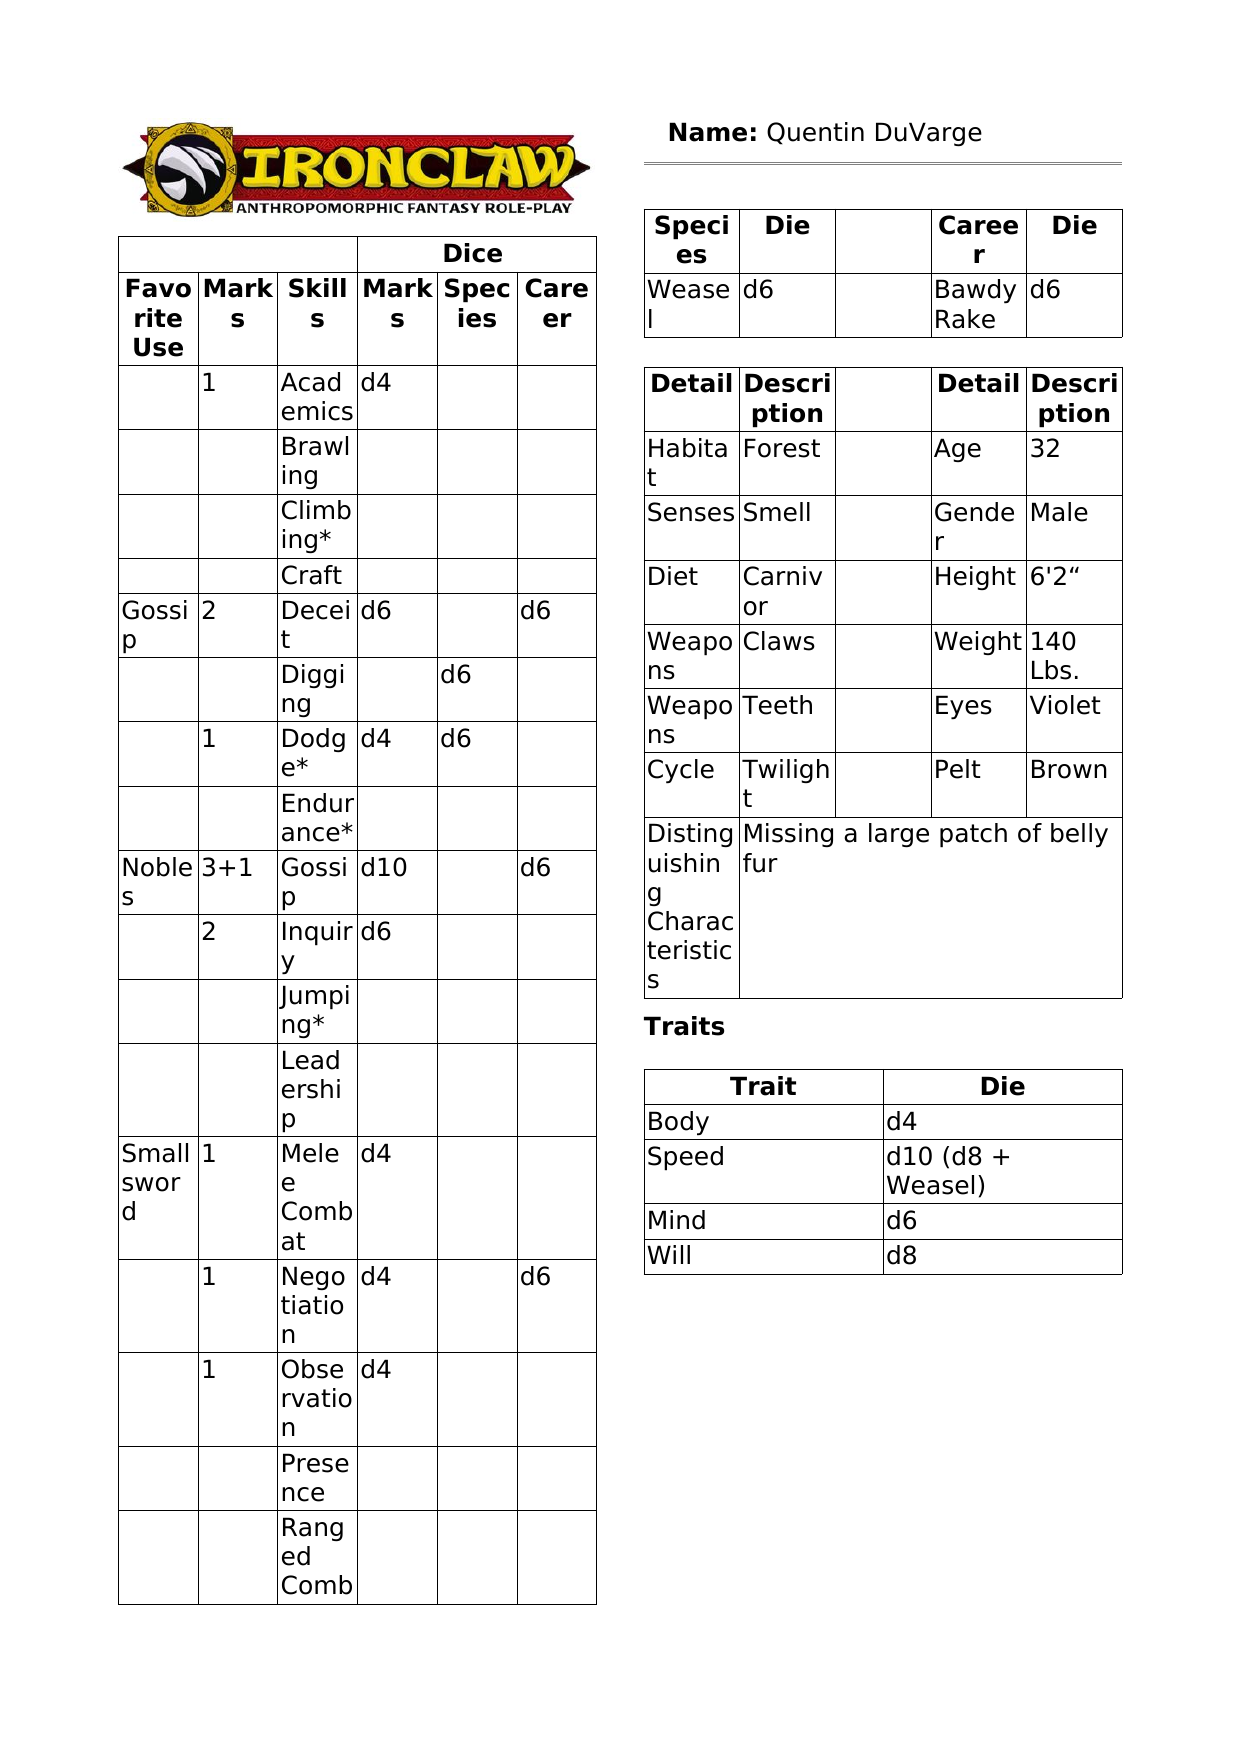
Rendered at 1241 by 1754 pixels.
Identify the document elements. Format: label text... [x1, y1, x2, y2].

table_cell Weapons [645, 689, 739, 752]
table_cell 1 [199, 1137, 277, 1259]
table_cell d6 [884, 1204, 1122, 1238]
table_cell Weasel [645, 274, 739, 337]
table_cell d10 [358, 851, 437, 914]
table_cell [199, 658, 277, 721]
table_cell [518, 658, 596, 721]
table_cell [518, 915, 596, 978]
table_cell [836, 689, 931, 752]
table_cell [518, 1137, 596, 1259]
table_cell [119, 1044, 198, 1136]
table_header Career [932, 210, 1026, 273]
table_cell Weight [932, 625, 1026, 688]
table_header (Marks:One=d4,Two=d6,Three=d8,Four=d10,Five=d12,Six=d12,d4,etc.) *Encumbered skills (affected by being burdened) Money: Orichalks: (=1/12 ) Denarii : (=1 ) Quincunx: (=3 ) Aureals: (=24 ) Experience: Spend 4 to buy +1 Skill Mark. Spend 10 to buy a new Gift. [118, 118, 620, 1618]
table_cell Species [438, 273, 517, 365]
table_header Species [645, 210, 739, 273]
table_cell d4 [358, 366, 437, 429]
table_cell [438, 1137, 517, 1259]
table_cell [358, 430, 437, 493]
table_cell [358, 658, 437, 721]
table_header [836, 368, 931, 431]
table_cell Gender [932, 496, 1026, 559]
table_cell [119, 430, 198, 493]
table_cell Will [645, 1240, 883, 1273]
table_cell [358, 1447, 437, 1510]
table_cell [119, 980, 198, 1043]
table_header Description [740, 368, 835, 431]
table_cell Bawdy Rake [932, 274, 1026, 337]
table_cell [518, 366, 596, 429]
picture [118, 118, 597, 222]
table_cell [518, 495, 596, 558]
table_cell [119, 1260, 198, 1352]
table_cell Climbing* [278, 495, 357, 558]
table_cell [358, 495, 437, 558]
table_cell Ranged Comb [278, 1511, 357, 1603]
table_cell d6 [740, 274, 835, 337]
table_cell 140 Lbs. [1027, 625, 1122, 688]
table_header [836, 210, 931, 273]
table_cell Academics [278, 366, 357, 429]
table_cell Teeth [740, 689, 835, 752]
table_cell [358, 1044, 437, 1136]
table_cell [119, 1353, 198, 1446]
table_cell [199, 1044, 277, 1136]
table_cell [119, 658, 198, 721]
table_cell [518, 430, 596, 493]
table_cell [518, 787, 596, 850]
table_cell [438, 1044, 517, 1136]
table_cell [438, 366, 517, 429]
table_cell d4 [358, 722, 437, 786]
table_cell Presence [278, 1447, 357, 1510]
table_header Die [884, 1070, 1122, 1104]
table_cell Leadership [278, 1044, 357, 1136]
table_cell Body [645, 1105, 883, 1139]
table_cell d6 [1027, 274, 1122, 337]
table_cell 1 [199, 1353, 277, 1446]
table_cell 32 [1027, 432, 1122, 495]
table_cell [119, 495, 198, 558]
table_cell Marks [199, 273, 277, 365]
table_cell Height [932, 561, 1026, 624]
table_cell [119, 366, 198, 429]
table_cell [199, 430, 277, 493]
table_cell d6 [518, 594, 596, 657]
table_cell Endurance* [278, 787, 357, 850]
table_cell Brown [1027, 753, 1122, 817]
table_cell [518, 1447, 596, 1510]
table_header Trait [645, 1070, 883, 1104]
table_cell d6 [358, 594, 437, 657]
table_cell d4 [358, 1260, 437, 1352]
table_cell [119, 1511, 198, 1603]
table_cell Favorite Use [119, 273, 198, 365]
table_cell [438, 1260, 517, 1352]
table_cell Carnivor [740, 561, 835, 624]
table_cell [836, 753, 931, 817]
table_cell d6 [438, 658, 517, 721]
table_cell [836, 561, 931, 624]
table_cell [438, 915, 517, 978]
table_cell Craft [278, 559, 357, 593]
table_cell Inquiry [278, 915, 357, 978]
table_cell Senses [645, 496, 739, 559]
table_cell [438, 980, 517, 1043]
table_cell 6'2“ [1027, 561, 1122, 624]
table_cell [438, 495, 517, 558]
table_cell [438, 1353, 517, 1446]
table_cell [199, 559, 277, 593]
table_cell Weapons [645, 625, 739, 688]
table_cell [518, 1353, 596, 1446]
table_cell [518, 722, 596, 786]
table_header Die [740, 210, 835, 273]
table_cell 2 [199, 915, 277, 978]
table_cell [358, 787, 437, 850]
table_header Die [1027, 210, 1122, 273]
table_cell d10 (d8 + Weasel) [884, 1140, 1122, 1203]
table_cell [518, 559, 596, 593]
table_cell [518, 980, 596, 1043]
table_cell [836, 432, 931, 495]
table_cell Dodge* [278, 722, 357, 786]
table_header Name: Quentin DuVarge Traits [620, 118, 1122, 1618]
table_cell Claws [740, 625, 835, 688]
table_cell Forest [740, 432, 835, 495]
table_header [119, 237, 357, 272]
table_cell [119, 1447, 198, 1510]
table_cell Mind [645, 1204, 883, 1238]
table_cell Digging [278, 658, 357, 721]
table_cell Career [518, 273, 596, 365]
table_header Dice [358, 237, 596, 272]
table_cell Eyes [932, 689, 1026, 752]
table_cell d8 [884, 1240, 1122, 1273]
table_cell Pelt [932, 753, 1026, 817]
table_cell Violet [1027, 689, 1122, 752]
table_cell [438, 851, 517, 914]
table_cell [199, 1511, 277, 1603]
table_cell [438, 1447, 517, 1510]
table_cell [438, 594, 517, 657]
table_cell d6 [438, 722, 517, 786]
table_cell Speed [645, 1140, 883, 1203]
table_cell Jumping* [278, 980, 357, 1043]
table_cell [119, 787, 198, 850]
table_cell [836, 496, 931, 559]
table_cell [119, 559, 198, 593]
table_cell [119, 915, 198, 978]
table_cell Negotiation [278, 1260, 357, 1352]
table_cell Twilight [740, 753, 835, 817]
table_cell d4 [358, 1137, 437, 1259]
table_cell [199, 495, 277, 558]
table_cell d6 [518, 851, 596, 914]
table_cell [518, 1044, 596, 1136]
table_header Detail [645, 368, 739, 431]
table_cell [199, 1447, 277, 1510]
table_cell Deceit [278, 594, 357, 657]
table_cell [836, 274, 931, 337]
table_cell Male [1027, 496, 1122, 559]
table_cell [358, 980, 437, 1043]
table_header Detail [932, 368, 1026, 431]
table_cell [438, 430, 517, 493]
table_cell Cycle [645, 753, 739, 817]
table_cell Gossip [278, 851, 357, 914]
table_cell Nobles [119, 851, 198, 914]
table_cell Smallsword [119, 1137, 198, 1259]
table_cell 3+1 [199, 851, 277, 914]
table_cell [438, 1511, 517, 1603]
table_cell [438, 787, 517, 850]
table_cell Age [932, 432, 1026, 495]
table_cell d6 [518, 1260, 596, 1352]
table_cell 1 [199, 1260, 277, 1352]
table_cell d6 [358, 915, 437, 978]
table_cell Marks [358, 273, 437, 365]
table_cell Gossip [119, 594, 198, 657]
table_cell d4 [884, 1105, 1122, 1139]
table_cell 1 [199, 722, 277, 786]
table_header Description [1027, 368, 1122, 431]
table_cell [836, 625, 931, 688]
table_cell [199, 980, 277, 1043]
table_cell [358, 559, 437, 593]
table_cell [119, 722, 198, 786]
table_cell Skills [278, 273, 357, 365]
table_cell [199, 787, 277, 850]
table_cell [358, 1511, 437, 1603]
table_cell d4 [358, 1353, 437, 1446]
table_cell Smell [740, 496, 835, 559]
table_cell 2 [199, 594, 277, 657]
table_cell Diet [645, 561, 739, 624]
table_cell Missing a large patch of belly fur [740, 818, 1122, 997]
table_cell Melee Combat [278, 1137, 357, 1259]
table_cell [518, 1511, 596, 1603]
table_cell 1 [199, 366, 277, 429]
table_cell Distinguishing Characteristics [645, 818, 739, 997]
table_cell Brawling [278, 430, 357, 493]
table_cell [438, 559, 517, 593]
table_cell Habitat [645, 432, 739, 495]
table_cell Observation [278, 1353, 357, 1446]
